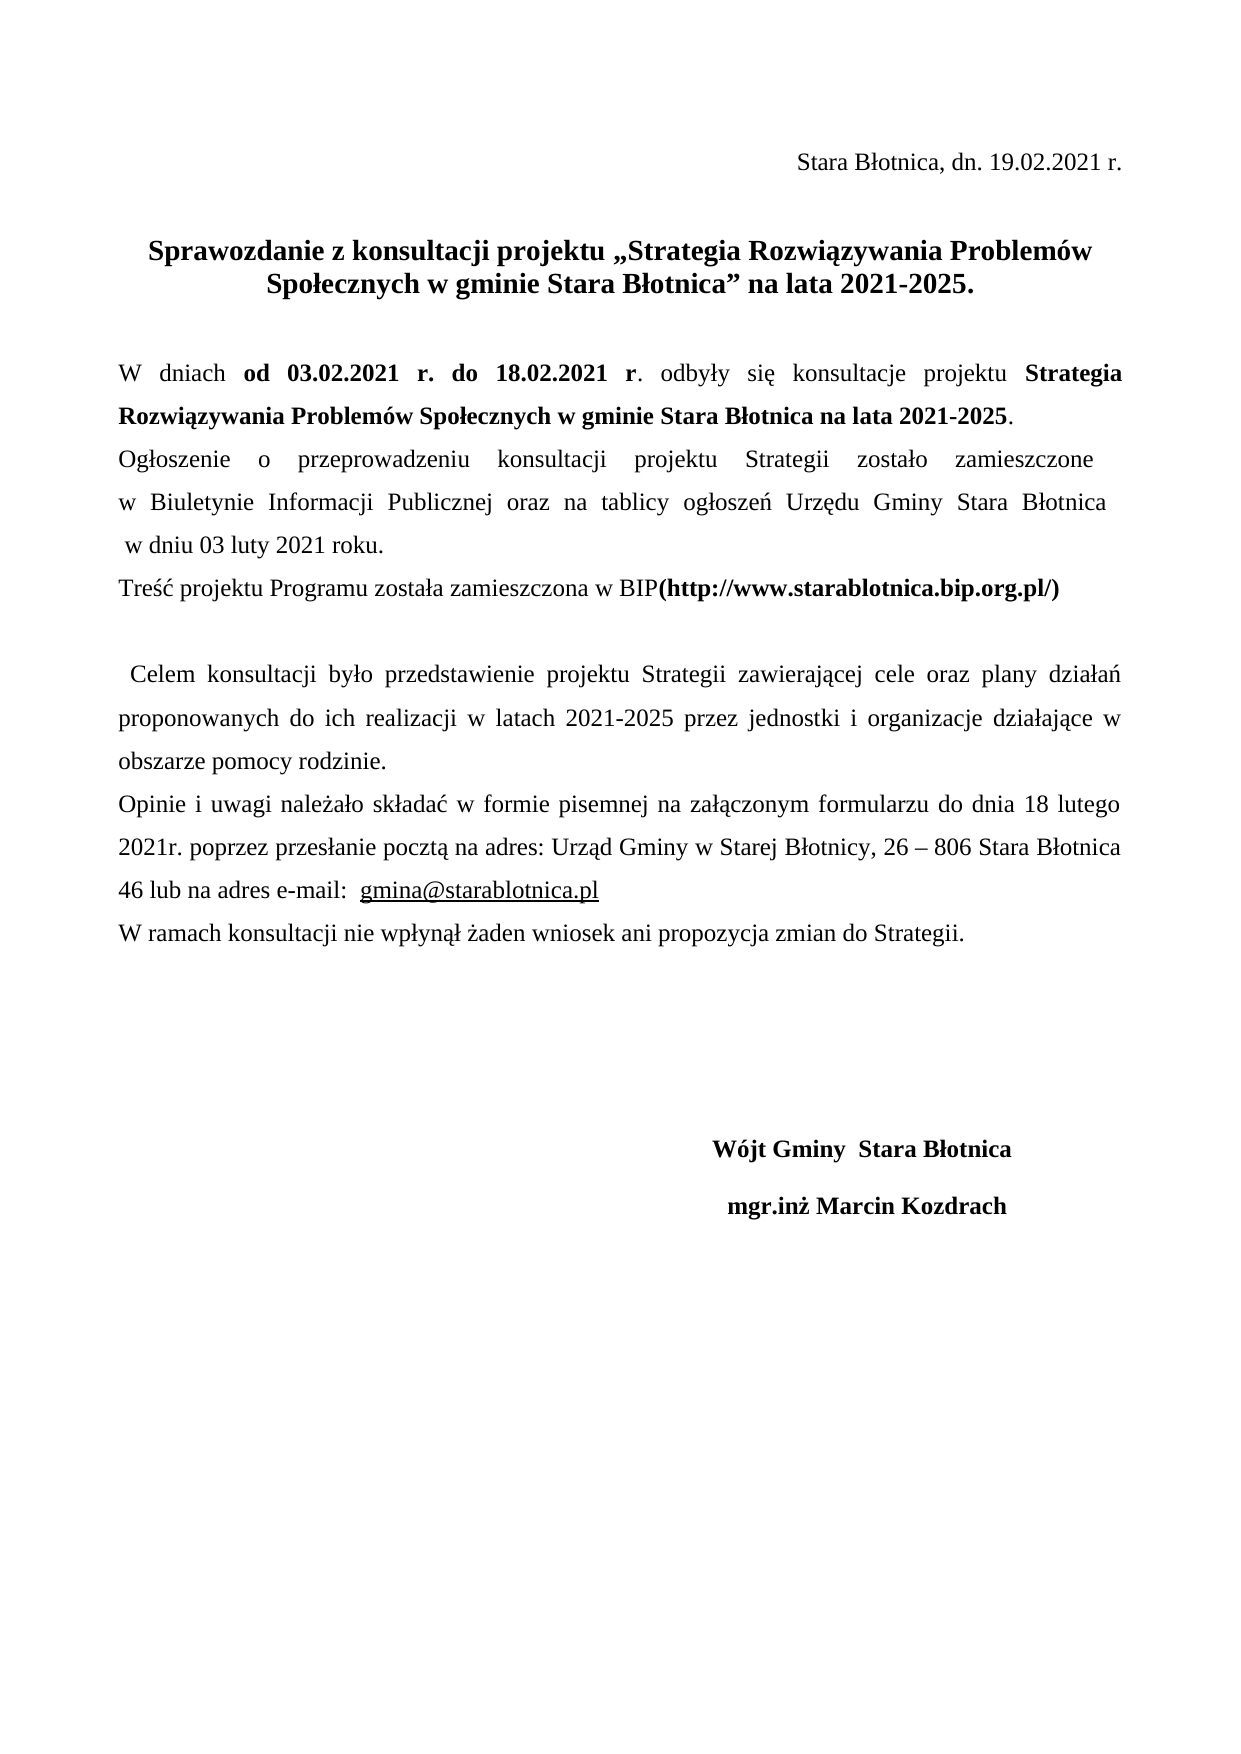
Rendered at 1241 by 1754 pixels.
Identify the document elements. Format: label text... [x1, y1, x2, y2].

text mgr.inż Marcin Kozdrach [118, 1191, 1122, 1220]
text Opinie i uwagi należało składać w formie pisemnej na załączonym formularzu do dnia 18 lutego 2021r. poprzez przesłanie pocztą na adres: Urząd Gminy w Starej Błotnicy, 26 – 806 Stara Błotnica 46 lub na adres e-mail: gmina@starablotnica.pl [118, 789, 1122, 904]
text Sprawozdanie z konsultacji projektu „Strategia Rozwiązywania Problemów Społecznych w gminie Stara Błotnica” na lata 2021-2025. [118, 233, 1122, 300]
text Stara Błotnica, dn. 19.02.2021 r. [118, 147, 1122, 176]
text Treść projektu Programu została zamieszczona w BIP(http://www.starablotnica.bip.org.pl/) [118, 573, 1122, 602]
text W ramach konsultacji nie wpłynął żaden wniosek ani propozycja zmian do Strategii. [118, 918, 1122, 947]
text Celem konsultacji było przedstawienie projektu Strategii zawierającej cele oraz plany działań proponowanych do ich realizacji w latach 2021-2025 przez jednostki i organizacje działające w obszarze pomocy rodzinie. [118, 659, 1122, 774]
text Wójt Gminy Stara Błotnica [118, 1134, 1122, 1163]
text W dniach od 03.02.2021 r. do 18.02.2021 r. odbyły się konsultacje projektu Strategia Rozwiązywania Problemów Społecznych w gminie Stara Błotnica na lata 2021-2025. [118, 358, 1122, 429]
text Ogłoszenie o przeprowadzeniu konsultacji projektu Strategii zostało zamieszczone w Biuletynie Informacji Publicznej oraz na tablicy ogłoszeń Urzędu Gminy Stara Błotnica w dniu 03 luty 2021 roku. [118, 444, 1122, 559]
